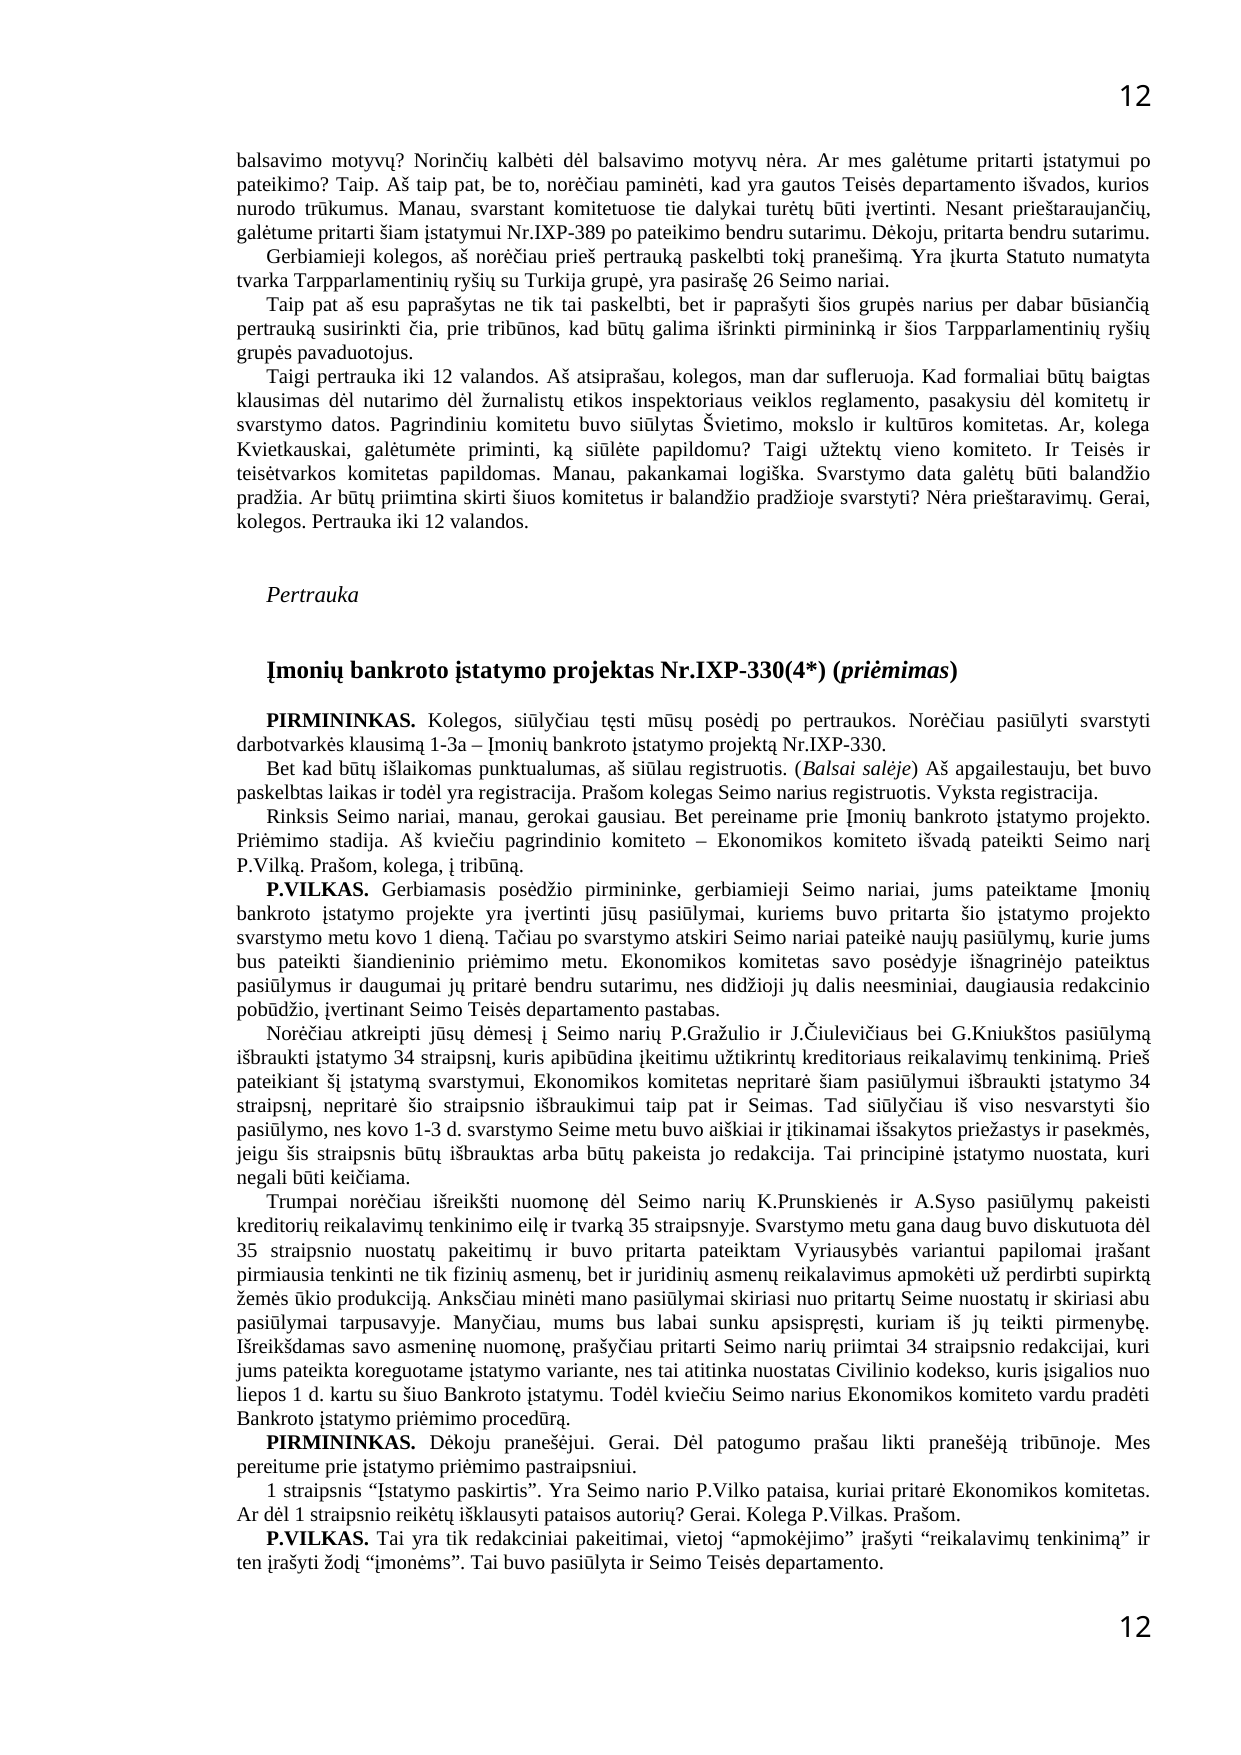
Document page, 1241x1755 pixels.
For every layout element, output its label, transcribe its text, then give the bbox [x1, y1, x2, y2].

text PIRMININKAS. Kolegos, siūlyčiau tęsti mūsų posėdį po pertraukos. Norėčiau pasiūlyti svarstyti darbotvarkės klausimą 1-3a – Įmonių bankroto įstatymo projektą Nr.IXP-330. [236, 708, 1152, 756]
text Rinksis Seimo nariai, manau, gerokai gausiau. Bet pereiname prie Įmonių bankroto įstatymo projekto. Priėmimo stadija. Aš kviečiu pagrindinio komiteto – Ekonomikos komiteto išvadą pateikti Seimo narį P.Vilką. Prašom, kolega, į tribūną. [236, 804, 1152, 877]
text Norėčiau atkreipti jūsų dėmesį į Seimo narių P.Gražulio ir J.Čiulevičiaus bei G.Kniukštos pasiūlymą išbraukti įstatymo 34 straipsnį, kuris apibūdina įkeitimu užtikrintų kreditoriaus reikalavimų tenkinimą. Prieš pateikiant šį įstatymą svarstymui, Ekonomikos komitetas nepritarė šiam pasiūlymui išbraukti įstatymo 34 straipsnį, nepritarė šio straipsnio išbraukimui taip pat ir Seimas. Tad siūlyčiau iš viso nesvarstyti šio pasiūlymo, nes kovo 1-3 d. svarstymo Seime metu buvo aiškiai ir įtikinamai išsakytos priežastys ir pasekmės, jeigu šis straipsnis būtų išbrauktas arba būtų pakeista jo redakcija. Tai principinė įstatymo nuostata, kuri negali būti keičiama. [236, 1021, 1152, 1189]
text Pertrauka [236, 581, 1152, 607]
text 1 straipsnis “Įstatymo paskirtis”. Yra Seimo nario P.Vilko pataisa, kuriai pritarė Ekonomikos komitetas. Ar dėl 1 straipsnio reikėtų išklausyti pataisos autorių? Gerai. Kolega P.Vilkas. Prašom. [236, 1478, 1152, 1526]
text P.VILKAS. Gerbiamasis posėdžio pirmininke, gerbiamieji Seimo nariai, jums pateiktame Įmonių bankroto įstatymo projekte yra įvertinti jūsų pasiūlymai, kuriems buvo pritarta šio įstatymo projekto svarstymo metu kovo 1 dieną. Tačiau po svarstymo atskiri Seimo nariai pateikė naujų pasiūlymų, kurie jums bus pateikti šiandieninio priėmimo metu. Ekonomikos komitetas savo posėdyje išnagrinėjo pateiktus pasiūlymus ir daugumai jų pritarė bendru sutarimu, nes didžioji jų dalis neesminiai, daugiausia redakcinio pobūdžio, įvertinant Seimo Teisės departamento pastabas. [236, 877, 1152, 1021]
text Gerbiamieji kolegos, aš norėčiau prieš pertrauką paskelbti tokį pranešimą. Yra įkurta Statuto numatyta tvarka Tarpparlamentinių ryšių su Turkija grupė, yra pasirašę 26 Seimo nariai. [236, 244, 1152, 292]
text P.VILKAS. Tai yra tik redakciniai pakeitimai, vietoj “apmokėjimo” įrašyti “reikalavimų tenkinimą” ir ten įrašyti žodį “įmonėms”. Tai buvo pasiūlyta ir Seimo Teisės departamento. [236, 1526, 1152, 1574]
text Įmonių bankroto įstatymo projektas Nr.IXP-330(4*) (priėmimas) [236, 655, 1152, 684]
text PIRMININKAS. Dėkoju pranešėjui. Gerai. Dėl patogumo prašau likti pranešėją tribūnoje. Mes pereitume prie įstatymo priėmimo pastraipsniui. [236, 1430, 1152, 1478]
text Trumpai norėčiau išreikšti nuomonę dėl Seimo narių K.Prunskienės ir A.Syso pasiūlymų pakeisti kreditorių reikalavimų tenkinimo eilę ir tvarką 35 straipsnyje. Svarstymo metu gana daug buvo diskutuota dėl 35 straipsnio nuostatų pakeitimų ir buvo pritarta pateiktam Vyriausybės variantui papilomai įrašant pirmiausia tenkinti ne tik fizinių asmenų, bet ir juridinių asmenų reikalavimus apmokėti už perdirbti supirktą žemės ūkio produkciją. Anksčiau minėti mano pasiūlymai skiriasi nuo pritartų Seime nuostatų ir skiriasi abu pasiūlymai tarpusavyje. Manyčiau, mums bus labai sunku apsispręsti, kuriam iš jų teikti pirmenybę. Išreikšdamas savo asmeninę nuomonę, prašyčiau pritarti Seimo narių priimtai 34 straipsnio redakcijai, kuri jums pateikta koreguotame įstatymo variante, nes tai atitinka nuostatas Civilinio kodekso, kuris įsigalios nuo liepos 1 d. kartu su šiuo Bankroto įstatymu. Todėl kviečiu Seimo narius Ekonomikos komiteto vardu pradėti Bankroto įstatymo priėmimo procedūrą. [236, 1189, 1152, 1430]
text balsavimo motyvų? Norinčių kalbėti dėl balsavimo motyvų nėra. Ar mes galėtume pritarti įstatymui po pateikimo? Taip. Aš taip pat, be to, norėčiau paminėti, kad yra gautos Teisės departamento išvados, kurios nurodo trūkumus. Manau, svarstant komitetuose tie dalykai turėtų būti įvertinti. Nesant prieštaraujančių, galėtume pritarti šiam įstatymui Nr.IXP-389 po pateikimo bendru sutarimu. Dėkoju, pritarta bendru sutarimu. [236, 148, 1152, 244]
text Taigi pertrauka iki 12 valandos. Aš atsiprašau, kolegos, man dar sufleruoja. Kad formaliai būtų baigtas klausimas dėl nutarimo dėl žurnalistų etikos inspektoriaus veiklos reglamento, pasakysiu dėl komitetų ir svarstymo datos. Pagrindiniu komitetu buvo siūlytas Švietimo, mokslo ir kultūros komitetas. Ar, kolega Kvietkauskai, galėtumėte priminti, ką siūlėte papildomu? Taigi užtektų vieno komiteto. Ir Teisės ir teisėtvarkos komitetas papildomas. Manau, pakankamai logiška. Svarstymo data galėtų būti balandžio pradžia. Ar būtų priimtina skirti šiuos komitetus ir balandžio pradžioje svarstyti? Nėra prieštaravimų. Gerai, kolegos. Pertrauka iki 12 valandos. [236, 364, 1152, 533]
text Taip pat aš esu paprašytas ne tik tai paskelbti, bet ir paprašyti šios grupės narius per dabar būsiančią pertrauką susirinkti čia, prie tribūnos, kad būtų galima išrinkti pirmininką ir šios Tarpparlamentinių ryšių grupės pavaduotojus. [236, 292, 1152, 364]
text Bet kad būtų išlaikomas punktualumas, aš siūlau registruotis. (Balsai salėje) Aš apgailestauju, bet buvo paskelbtas laikas ir todėl yra registracija. Prašom kolegas Seimo narius registruotis. Vyksta registracija. [236, 756, 1152, 804]
